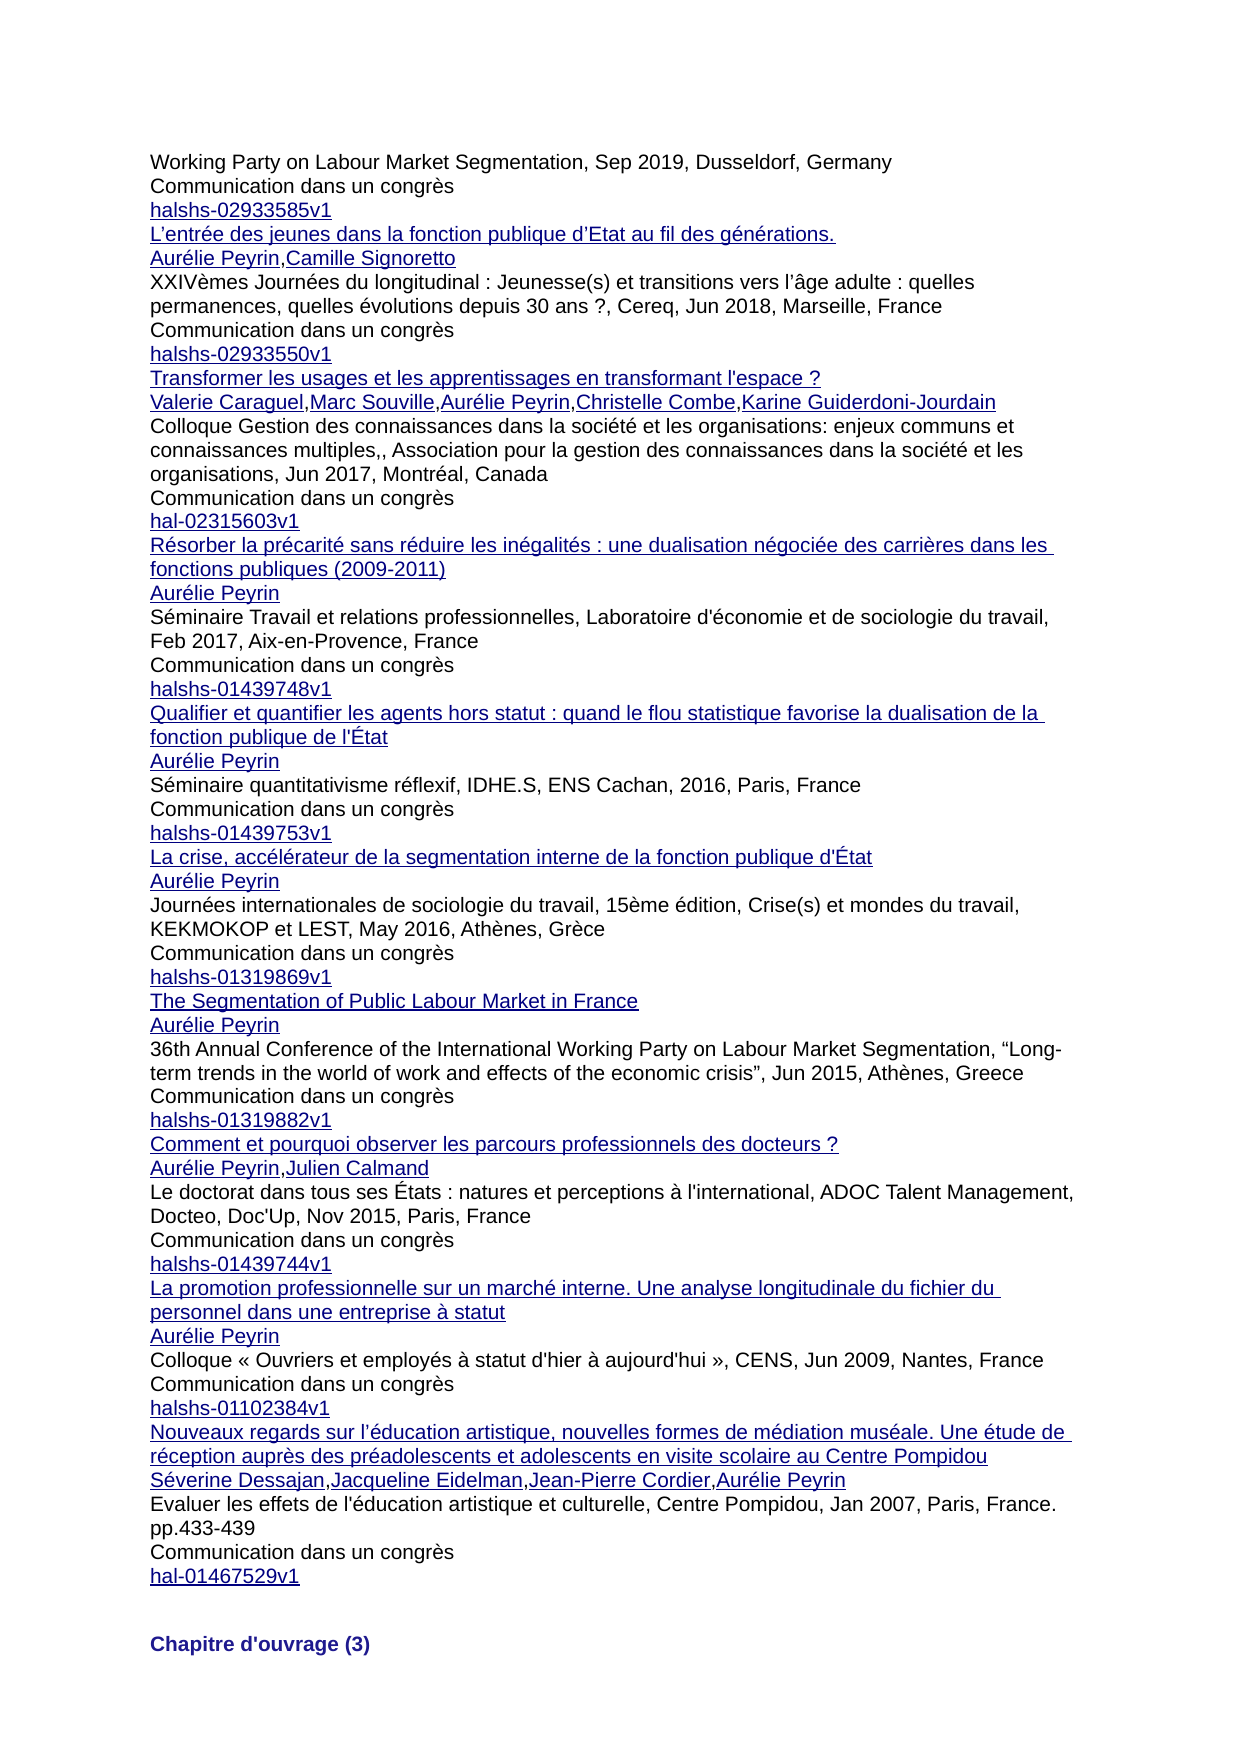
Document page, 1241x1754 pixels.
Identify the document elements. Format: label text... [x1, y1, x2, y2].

table_cell Comment et pourquoi observer les parcours professionnels des docteurs ? Aurélie Peyrin,Julien Calmand Le doctorat dans tous ses États : natures et perceptions à l'international, ADOC Talent Management, Docteo, Doc'Up, Nov 2015, Paris, France Communication dans un congrès halshs-01439744v1 [150, 1132, 1090, 1276]
table_cell Transformer les usages et les apprentissages en transformant l'espace ? Valerie Caraguel,Marc Souville,Aurélie Peyrin,Christelle Combe,Karine Guiderdoni-Jourdain Colloque Gestion des connaissances dans la société et les organisations: enjeux communs et connaissances multiples,, Association pour la gestion des connaissances dans la société et les organisations, Jun 2017, Montréal, Canada Communication dans un congrès hal-02315603v1 [150, 366, 1090, 533]
table_cell La promotion professionnelle sur un marché interne. Une analyse longitudinale du fichier du personnel dans une entreprise à statut Aurélie Peyrin Colloque « Ouvriers et employés à statut d'hier à aujourd'hui », CENS, Jun 2009, Nantes, France Communication dans un congrès halshs-01102384v1 [150, 1276, 1090, 1420]
table_cell The Segmentation of Public Labour Market in France Aurélie Peyrin 36th Annual Conference of the International Working Party on Labour Market Segmentation, “Long-term trends in the world of work and effects of the economic crisis”, Jun 2015, Athènes, Greece Communication dans un congrès halshs-01319882v1 [150, 989, 1090, 1132]
table_cell Nouveaux regards sur l’éducation artistique, nouvelles formes de médiation muséale. Une étude de réception auprès des préadolescents et adolescents en visite scolaire au Centre Pompidou Séverine Dessajan,Jacqueline Eidelman,Jean-Pierre Cordier,Aurélie Peyrin Evaluer les effets de l'éducation artistique et culturelle, Centre Pompidou, Jan 2007, Paris, France. pp.433-439 Communication dans un congrès hal-01467529v1 [150, 1420, 1090, 1587]
table_cell Résorber la précarité sans réduire les inégalités : une dualisation négociée des carrières dans les fonctions publiques (2009-2011) Aurélie Peyrin Séminaire Travail et relations professionnelles, Laboratoire d'économie et de sociologie du travail, Feb 2017, Aix-en-Provence, France Communication dans un congrès halshs-01439748v1 [150, 533, 1090, 701]
table_cell Qualifier et quantifier les agents hors statut : quand le flou statistique favorise la dualisation de la fonction publique de l'État Aurélie Peyrin Séminaire quantitativisme réflexif, IDHE.S, ENS Cachan, 2016, Paris, France Communication dans un congrès halshs-01439753v1 [150, 701, 1090, 845]
table_cell Working Party on Labour Market Segmentation, Sep 2019, Dusseldorf, Germany Communication dans un congrès halshs-02933585v1 [150, 150, 1090, 222]
subtitle Chapitre d'ouvrage (3) [150, 1632, 1090, 1656]
table_cell L’entrée des jeunes dans la fonction publique d’Etat au fil des générations. Aurélie Peyrin,Camille Signoretto XXIVèmes Journées du longitudinal : Jeunesse(s) et transitions vers l’âge adulte : quelles permanences, quelles évolutions depuis 30 ans ?, Cereq, Jun 2018, Marseille, France Communication dans un congrès halshs-02933550v1 [150, 222, 1090, 366]
table_cell La crise, accélérateur de la segmentation interne de la fonction publique d'État Aurélie Peyrin Journées internationales de sociologie du travail, 15ème édition, Crise(s) et mondes du travail, KEKMOKOP et LEST, May 2016, Athènes, Grèce Communication dans un congrès halshs-01319869v1 [150, 845, 1090, 988]
